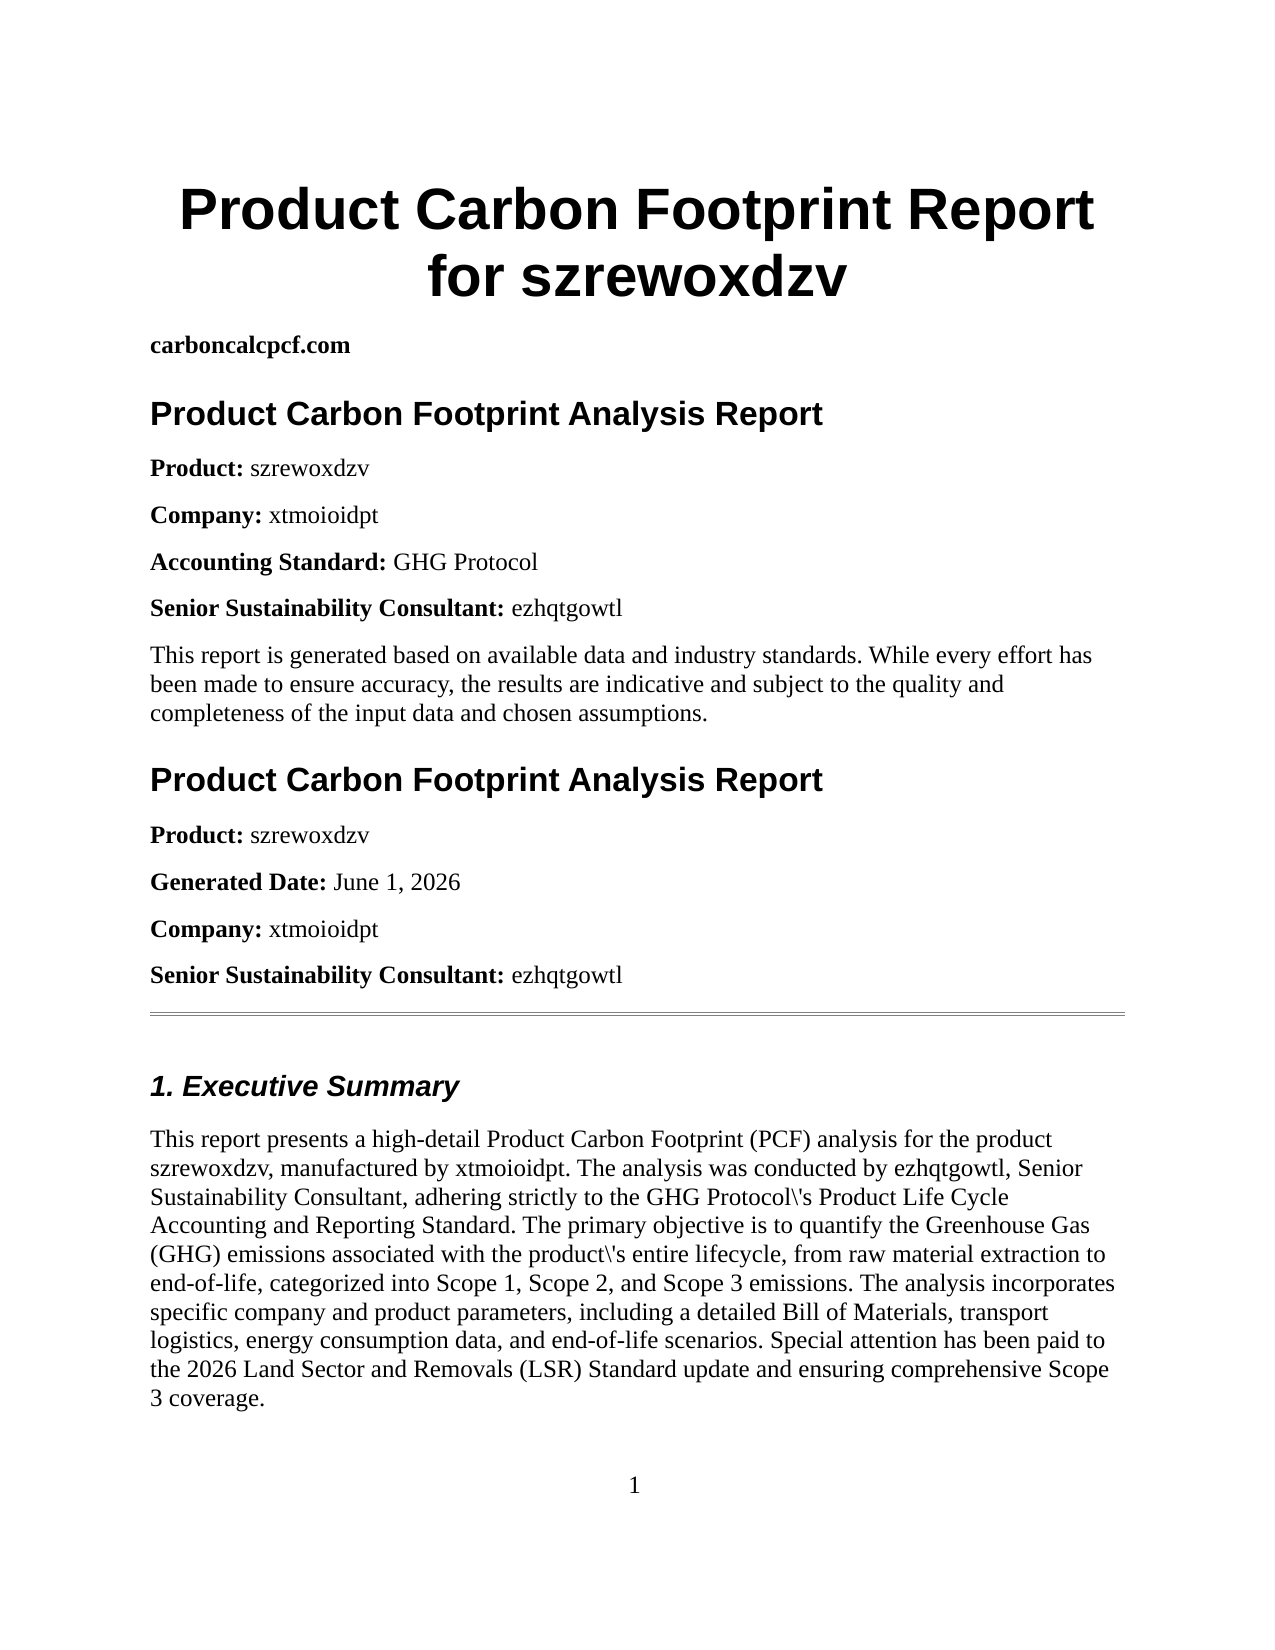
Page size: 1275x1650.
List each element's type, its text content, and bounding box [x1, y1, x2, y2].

text Accounting Standard: GHG Protocol [150, 547, 1125, 576]
text Generated Date: June 1, 2026 [150, 867, 1125, 896]
text Product: szrewoxdzv [150, 820, 1125, 849]
title Product Carbon Footprint Report for szrewoxdzv [150, 175, 1125, 309]
subtitle Product Carbon Footprint Analysis Report [150, 393, 1125, 432]
text Senior Sustainability Consultant: ezhqtgowtl [150, 593, 1125, 622]
text This report is generated based on available data and industry standards. While every effort has been made to ensure accuracy, the results are indicative and subject to the quality and completeness of the input data and chosen assumptions. [150, 640, 1125, 726]
text Product: szrewoxdzv [150, 453, 1125, 482]
subtitle Product Carbon Footprint Analysis Report [150, 760, 1125, 799]
subtitle 1. Executive Summary [150, 1069, 1125, 1103]
text Senior Sustainability Consultant: ezhqtgowtl [150, 960, 1125, 989]
text Company: xtmoioidpt [150, 500, 1125, 529]
text Company: xtmoioidpt [150, 914, 1125, 942]
text carboncalcpcf.com [150, 331, 1125, 359]
text This report presents a high-detail Product Carbon Footprint (PCF) analysis for the product szrewoxdzv, manufactured by xtmoioidpt. The analysis was conducted by ezhqtgowtl, Senior Sustainability Consultant, adhering strictly to the GHG Protocol\'s Product Life Cycle Accounting and Reporting Standard. The primary objective is to quantify the Greenhouse Gas (GHG) emissions associated with the product\'s entire lifecycle, from raw material extraction to end-of-life, categorized into Scope 1, Scope 2, and Scope 3 emissions. The analysis incorporates specific company and product parameters, including a detailed Bill of Materials, transport logistics, energy consumption data, and end-of-life scenarios. Special attention has been paid to the 2026 Land Sector and Removals (LSR) Standard update and ensuring comprehensive Scope 3 coverage. [150, 1124, 1125, 1412]
